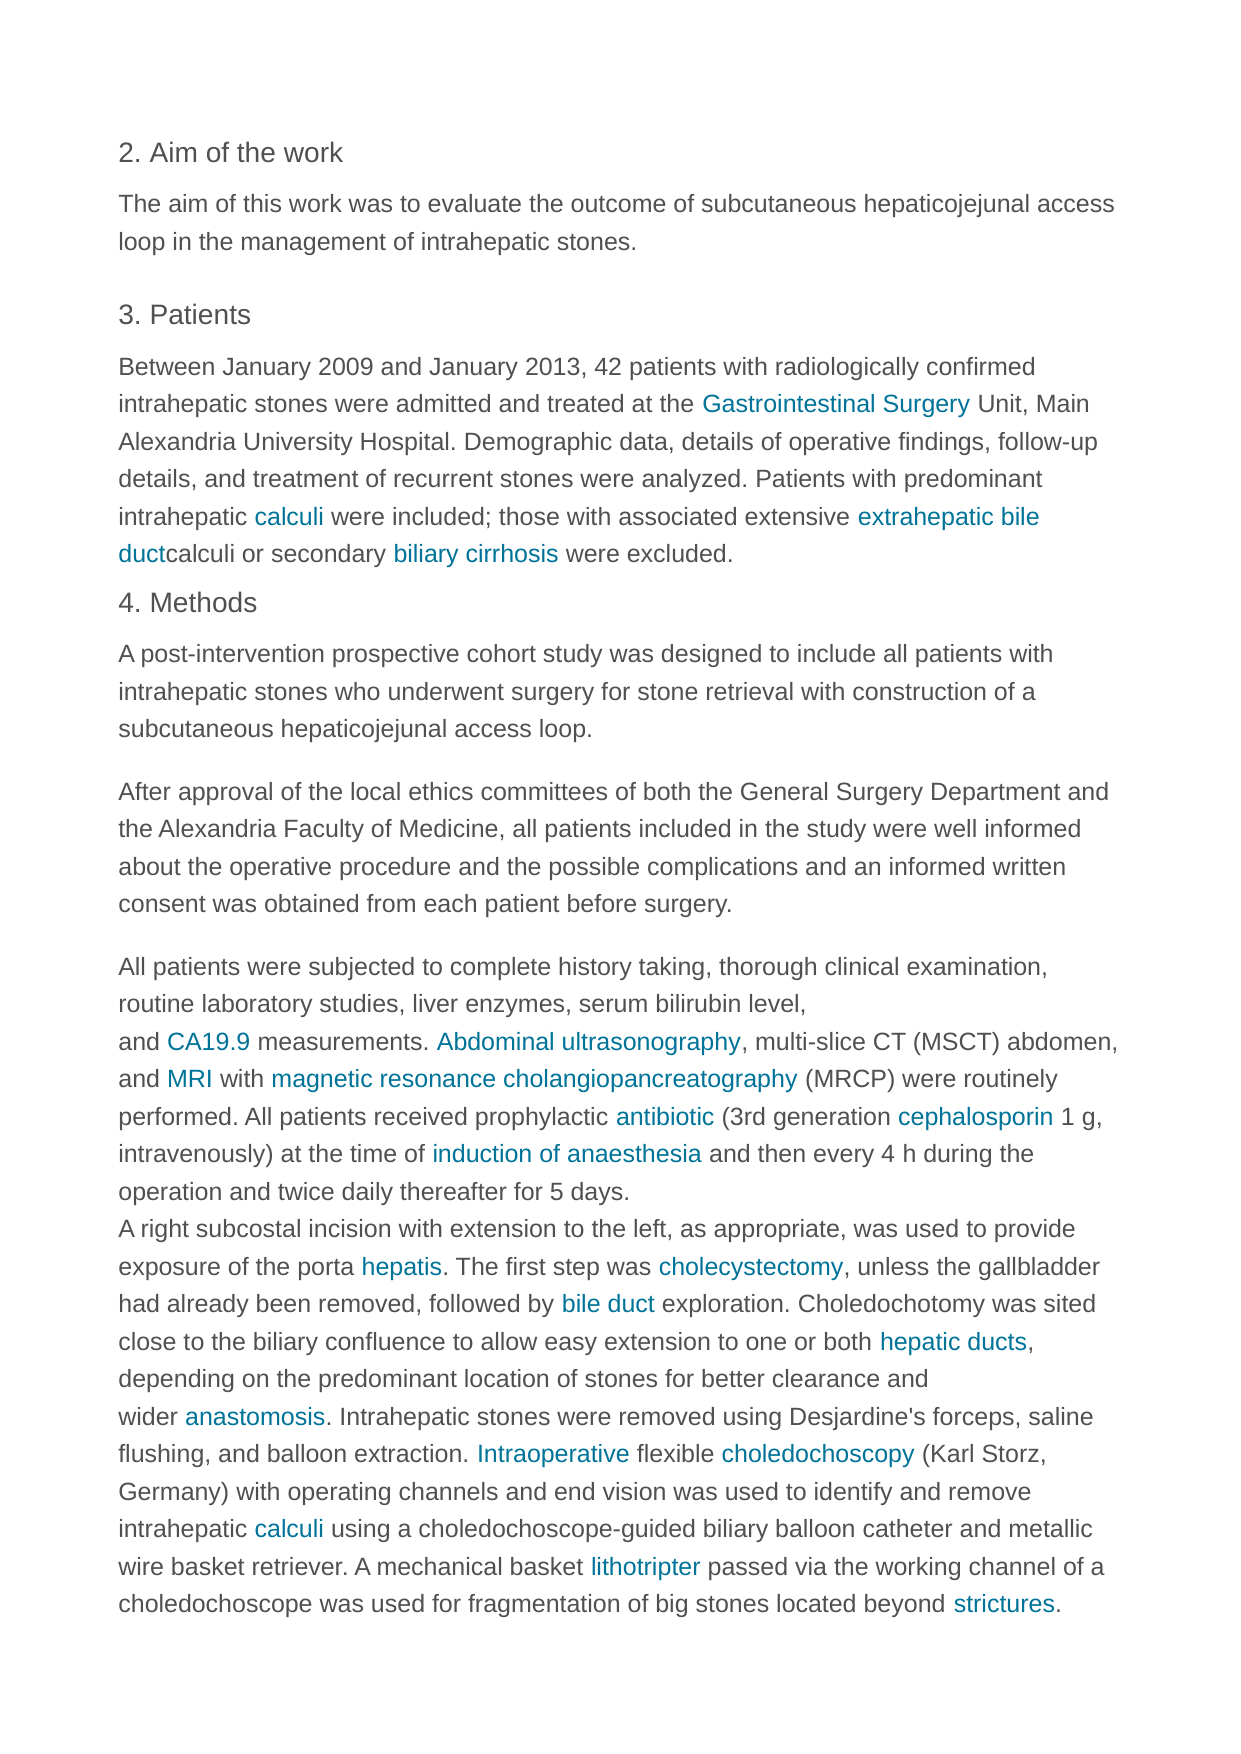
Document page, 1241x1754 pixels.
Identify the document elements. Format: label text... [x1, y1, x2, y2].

text All patients were subjected to complete history taking, thorough clinical examination, routine laboratory studies, liver enzymes, serum bilirubin level, and CA19.9 measurements. Abdominal ultrasonography, multi-slice CT (MSCT) abdomen, and MRI with magnetic resonance cholangiopancreatography (MRCP) were routinely performed. All patients received prophylactic antibiotic (3rd generation cephalosporin 1 g, intravenously) at the time of induction of anaesthesia and then every 4 h during the operation and twice daily thereafter for 5 days. [118, 943, 1122, 1206]
text Between January 2009 and January 2013, 42 patients with radiologically confirmed intrahepatic stones were admitted and treated at the Gastrointestinal Surgery Unit, Main Alexandria University Hospital. Demographic data, details of operative findings, follow-up details, and treatment of recurrent stones were analyzed. Patients with predominant intrahepatic calculi were included; those with associated extensive extrahepatic bile ductcalculi or secondary biliary cirrhosis were excluded. [118, 343, 1122, 568]
text After approval of the local ethics committees of both the General Surgery Department and the Alexandria Faculty of Medicine, all patients included in the study were well informed about the operative procedure and the possible complications and an informed written consent was obtained from each patient before surgery. [118, 768, 1122, 918]
subtitle 4. Methods [118, 568, 1122, 618]
subtitle 2. Aim of the work [118, 118, 1122, 168]
text A post-intervention prospective cohort study was designed to include all patients with intrahepatic stones who underwent surgery for stone retrieval with construction of a subcutaneous hepaticojejunal access loop. [118, 631, 1122, 743]
text A right subcostal incision with extension to the left, as appropriate, was used to provide exposure of the porta hepatis. The first step was cholecystectomy, unless the gallbladder had already been removed, followed by bile duct exploration. Choledochotomy was sited close to the biliary confluence to allow easy extension to one or both hepatic ducts, depending on the predominant location of stones for better clearance and wider anastomosis. Intrahepatic stones were removed using Desjardine's forceps, saline flushing, and balloon extraction. Intraoperative flexible choledochoscopy (Karl Storz, Germany) with operating channels and end vision was used to identify and remove intrahepatic calculi using a choledochoscope-guided biliary balloon catheter and metallic wire basket retriever. A mechanical basket lithotripter passed via the working channel of a choledochoscope was used for fragmentation of big stones located beyond strictures. [118, 1206, 1122, 1618]
subtitle 3. Patients [118, 281, 1122, 331]
text The aim of this work was to evaluate the outcome of subcutaneous hepaticojejunal access loop in the management of intrahepatic stones. [118, 181, 1122, 256]
